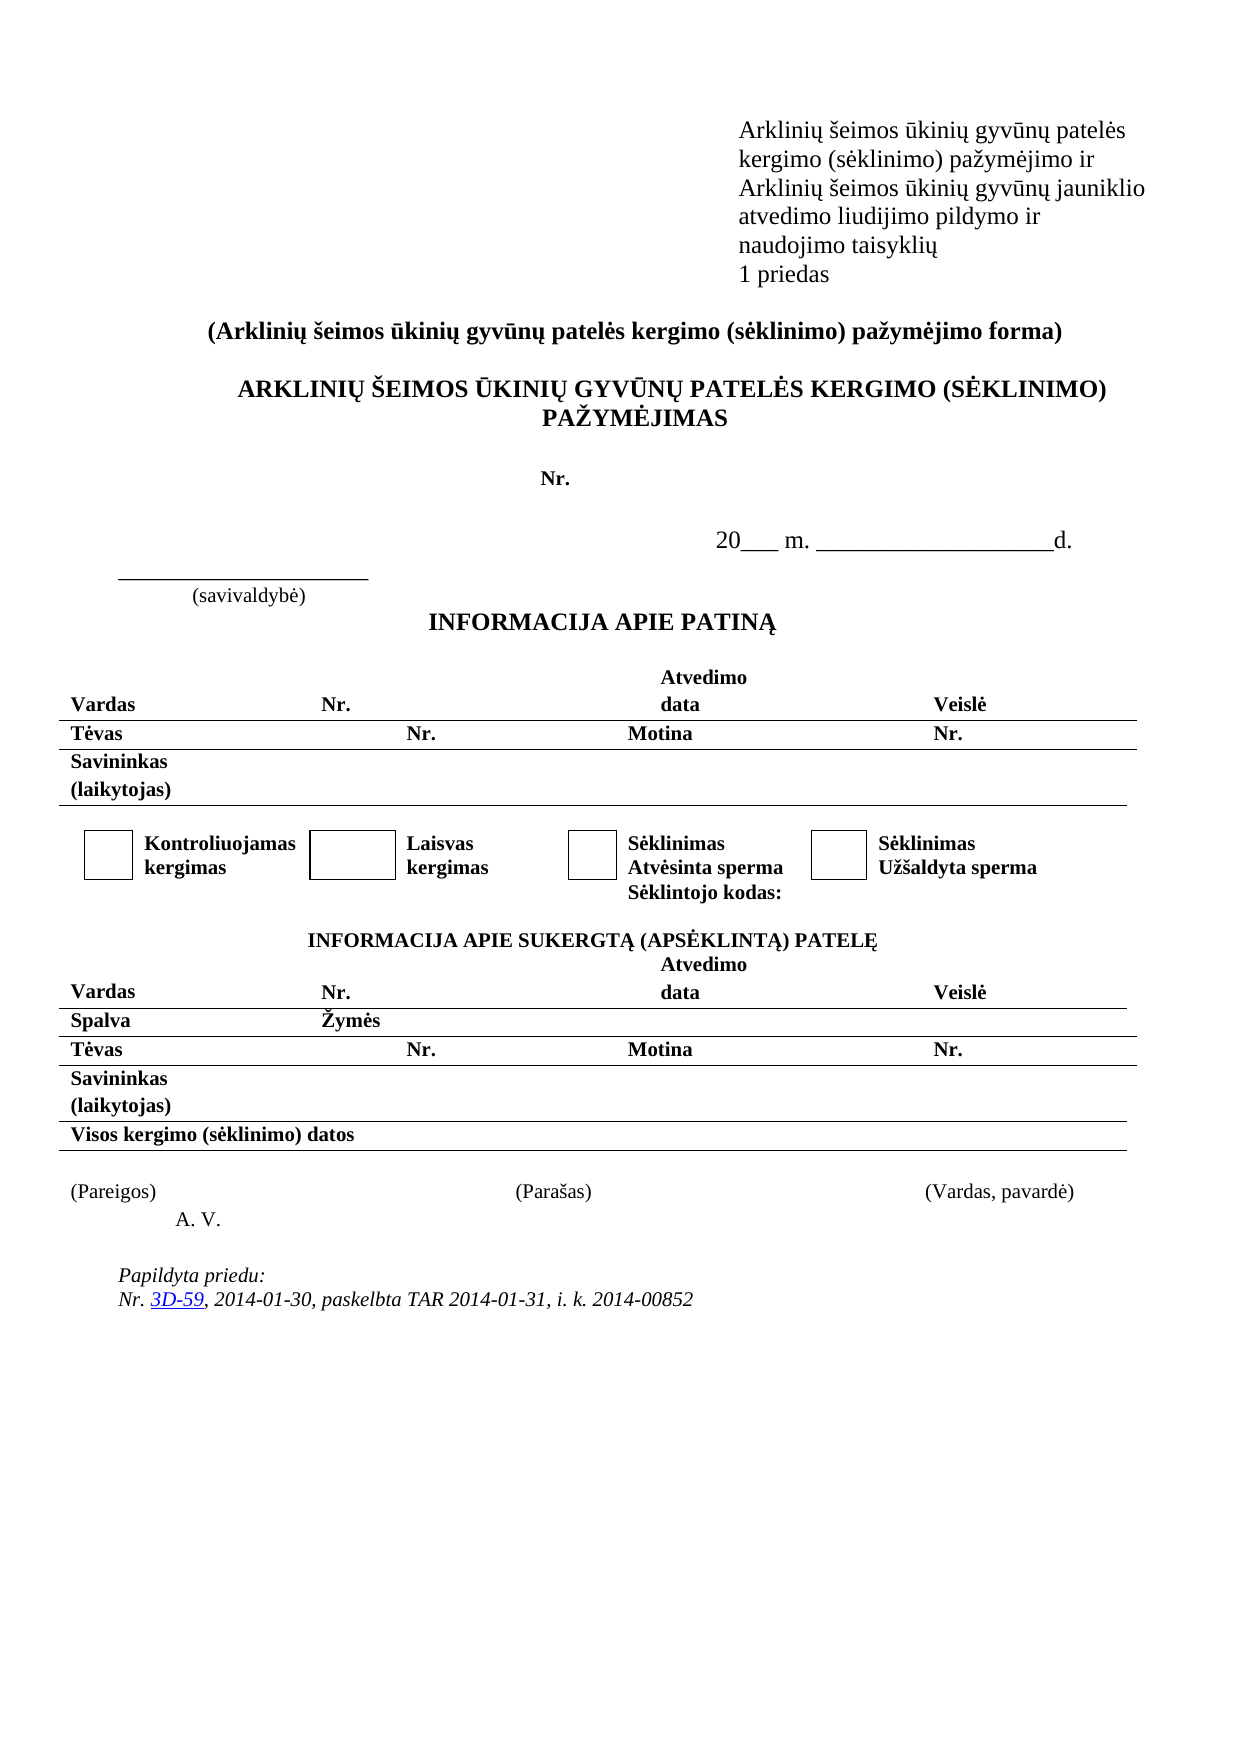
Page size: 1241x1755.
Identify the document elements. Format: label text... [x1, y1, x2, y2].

table_cell Visos kergimo (sėklinimo) datos [59, 1122, 433, 1150]
text Arklinių šeimos ūkinių gyvūnų jauniklio [738, 173, 1152, 201]
table_cell [59, 830, 84, 879]
table_cell Savininkas (laikytojas) [59, 1066, 211, 1121]
table_cell [1127, 1066, 1137, 1121]
table_cell [59, 806, 1127, 830]
table_cell [1127, 1150, 1137, 1179]
table_cell [1127, 1121, 1137, 1150]
table_cell Sėklinimas Užšaldyta sperma [867, 830, 1127, 879]
table_cell [811, 880, 867, 904]
table_cell [978, 721, 1137, 748]
text Arklinių šeimos ūkinių gyvūnų patelės [738, 115, 1152, 144]
table_cell [867, 879, 1127, 904]
table_cell Atvedimo data [649, 952, 785, 1007]
text kergimo (sėklinimo) pažymėjimo ir [738, 144, 1152, 173]
table_cell [1127, 1179, 1137, 1207]
table_cell Tėvas [59, 1037, 179, 1065]
table_header Nr. [310, 665, 573, 720]
text Papildyta priedu: [118, 1263, 1152, 1287]
table_cell [211, 1066, 781, 1121]
table_cell [395, 879, 568, 904]
text Nr. 3D-59, 2014-01-30, paskelbta TAR 2014-01-31, i. k. 2014-00852 [118, 1287, 1152, 1311]
text naudojimo taisyklių [738, 230, 1152, 259]
text 1 priedas [738, 259, 1152, 288]
table_cell [433, 1122, 1127, 1150]
table_cell Vardas [59, 952, 179, 1007]
table_cell [1127, 879, 1137, 904]
table_cell Sėklinimas Atvėsinta sperma [617, 830, 811, 879]
table_cell [180, 1009, 310, 1036]
table_cell Nr. [310, 952, 573, 1007]
table_cell [711, 1037, 922, 1065]
table_cell [180, 952, 310, 1007]
table_cell [913, 1066, 1122, 1121]
table_cell Spalva [59, 1009, 179, 1036]
table_cell Nr. [395, 1037, 531, 1065]
table_cell [85, 880, 133, 904]
table_header Nr. [529, 460, 741, 497]
table_cell [913, 750, 1127, 805]
table_cell [215, 750, 781, 805]
table_cell [1127, 952, 1137, 1007]
table_cell [1127, 805, 1137, 830]
table_cell (Pareigos) (Parašas) (Vardas, pavardė) [59, 1179, 1127, 1207]
text ____________________ [118, 554, 1152, 583]
table_cell [433, 1151, 637, 1179]
table_cell [569, 831, 616, 879]
table_cell Motina [616, 721, 711, 748]
table_header [1016, 665, 1127, 720]
table_cell [59, 1151, 433, 1179]
table_header [785, 665, 922, 720]
table_header Vardas [59, 665, 179, 720]
table_cell [1127, 1207, 1137, 1234]
table_cell [85, 831, 132, 879]
table_cell [310, 880, 395, 904]
table_cell [1127, 830, 1137, 879]
table_header [180, 665, 310, 720]
table_cell [781, 750, 913, 805]
table_cell [180, 1037, 395, 1065]
table_cell [1016, 952, 1127, 1007]
table_cell Motina [616, 1037, 711, 1065]
table_cell [637, 1151, 1127, 1179]
table_cell Veislė [922, 952, 1016, 1007]
table_cell Tėvas [59, 721, 179, 748]
table_cell [978, 1037, 1137, 1065]
table_cell [785, 952, 922, 1007]
table_cell [1122, 1066, 1127, 1121]
table_cell [1127, 1008, 1137, 1036]
table_cell Sėklintojo kodas: [616, 879, 811, 904]
text INFORMACIJA APIE PATINĄ [118, 607, 1152, 636]
table_cell [568, 880, 616, 904]
table_cell [1127, 750, 1137, 805]
table_cell [180, 721, 395, 748]
table_cell A. V. [59, 1207, 1127, 1234]
text atvedimo liudijimo pildymo ir [738, 201, 1152, 230]
table_cell Nr. [395, 721, 531, 748]
table_cell [573, 952, 649, 1007]
table_cell Savininkas (laikytojas) [59, 750, 215, 805]
table_cell [311, 831, 395, 879]
text (savivaldybė) [118, 583, 1152, 607]
table_cell [133, 879, 310, 904]
table_cell INFORMACIJA APIE SUKERGTĄ (APSĖKLINTĄ) PATELĘ [59, 904, 1127, 952]
table_cell Žymės [310, 1009, 395, 1036]
table_cell [812, 831, 866, 879]
table_cell Kontroliuojamas kergimas [133, 830, 309, 879]
table_cell Laisvas kergimas [396, 830, 568, 879]
table_header Veislė [922, 665, 1016, 720]
table_cell Nr. [922, 721, 978, 748]
table_cell [1127, 904, 1137, 952]
table_cell [781, 1066, 913, 1121]
table_cell [531, 1037, 616, 1065]
table_cell Nr. [922, 1037, 978, 1065]
text ARKLINIŲ ŠEIMOS ŪKINIŲ GYVŪNŲ PATELĖS KERGIMO (SĖKLINIMO) PAŽYMĖJIMAS [118, 374, 1152, 431]
text 20___ m. ___________________d. [118, 526, 1152, 554]
table_cell [59, 879, 84, 904]
table_header [573, 665, 649, 720]
table_header [1127, 665, 1137, 720]
text (Arklinių šeimos ūkinių gyvūnų patelės kergimo (sėklinimo) pažymėjimo forma) [118, 316, 1152, 345]
table_cell [395, 1009, 1127, 1036]
table_cell [711, 721, 922, 748]
table_cell [531, 721, 616, 748]
table_header Atvedimo data [649, 665, 785, 720]
